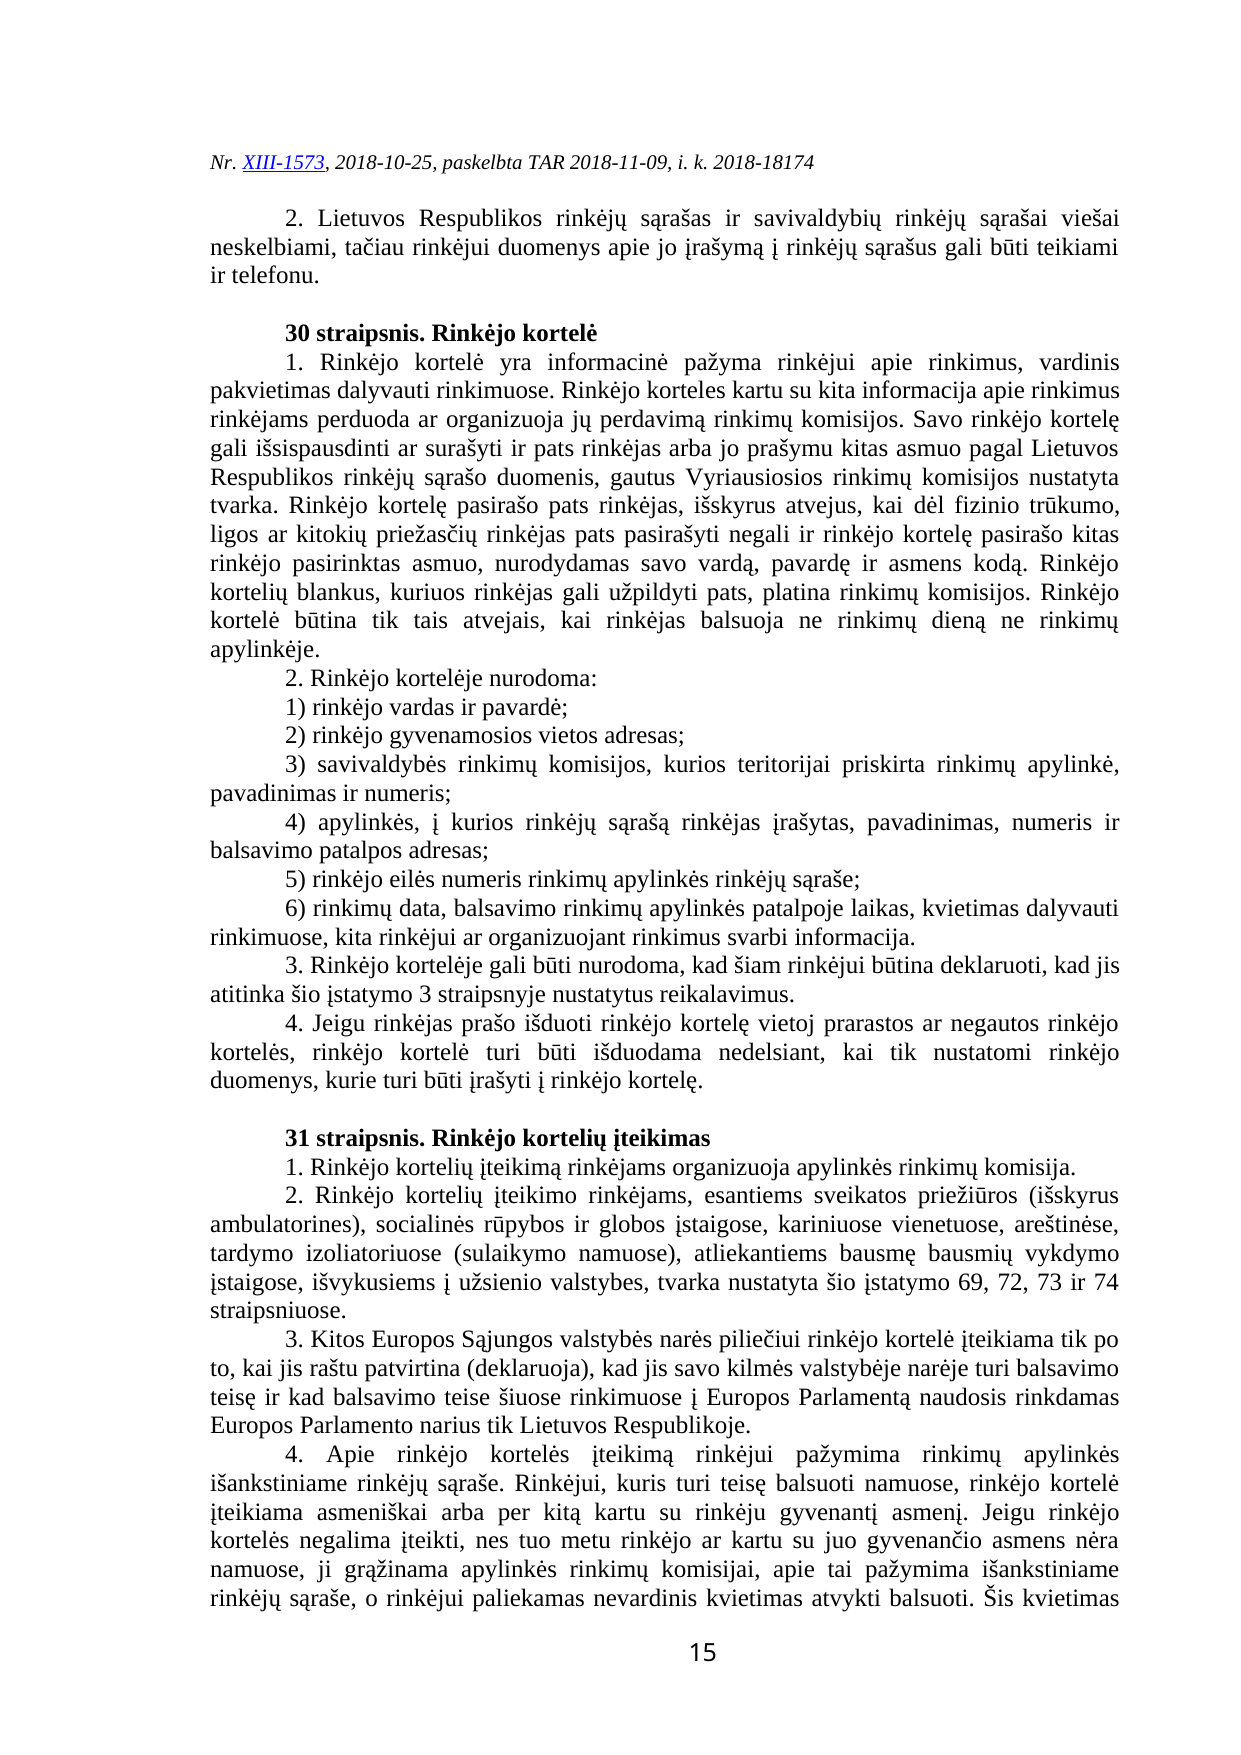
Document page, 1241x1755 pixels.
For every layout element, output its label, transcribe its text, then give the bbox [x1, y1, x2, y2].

text 5) rinkėjo eilės numeris rinkimų apylinkės rinkėjų sąraše; [210, 864, 1120, 893]
text 1. Rinkėjo kortelių įteikimą rinkėjams organizuoja apylinkės rinkimų komisija. [210, 1152, 1120, 1180]
text 2. Rinkėjo kortelėje nurodoma: [210, 663, 1120, 692]
text Nr. XIII-1573, 2018-10-25, paskelbta TAR 2018-11-09, i. k. 2018-18174 [210, 150, 1120, 174]
text 3. Rinkėjo kortelėje gali būti nurodoma, kad šiam rinkėjui būtina deklaruoti, kad jis atitinka šio įstatymo 3 straipsnyje nustatytus reikalavimus. [210, 950, 1120, 1008]
text 2) rinkėjo gyvenamosios vietos adresas; [210, 720, 1120, 749]
text 2. Rinkėjo kortelių įteikimo rinkėjams, esantiems sveikatos priežiūros (išskyrus ambulatorines), socialinės rūpybos ir globos įstaigose, kariniuose vienetuose, areštinėse, tardymo izoliatoriuose (sulaikymo namuose), atliekantiems bausmę bausmių vykdymo įstaigose, išvykusiems į užsienio valstybes, tvarka nustatyta šio įstatymo 69, 72, 73 ir 74 straipsniuose. [210, 1180, 1120, 1324]
text 4. Jeigu rinkėjas prašo išduoti rinkėjo kortelę vietoj prarastos ar negautos rinkėjo kortelės, rinkėjo kortelė turi būti išduodama nedelsiant, kai tik nustatomi rinkėjo duomenys, kurie turi būti įrašyti į rinkėjo kortelę. [210, 1008, 1120, 1094]
text 1) rinkėjo vardas ir pavardė; [210, 692, 1120, 720]
text 1. Rinkėjo kortelė yra informacinė pažyma rinkėjui apie rinkimus, vardinis pakvietimas dalyvauti rinkimuose. Rinkėjo korteles kartu su kita informacija apie rinkimus rinkėjams perduoda ar organizuoja jų perdavimą rinkimų komisijos. Savo rinkėjo kortelę gali išsispausdinti ar surašyti ir pats rinkėjas arba jo prašymu kitas asmuo pagal Lietuvos Respublikos rinkėjų sąrašo duomenis, gautus Vyriausiosios rinkimų komisijos nustatyta tvarka. Rinkėjo kortelę pasirašo pats rinkėjas, išskyrus atvejus, kai dėl fizinio trūkumo, ligos ar kitokių priežasčių rinkėjas pats pasirašyti negali ir rinkėjo kortelę pasirašo kitas rinkėjo pasirinktas asmuo, nurodydamas savo vardą, pavardę ir asmens kodą. Rinkėjo kortelių blankus, kuriuos rinkėjas gali užpildyti pats, platina rinkimų komisijos. Rinkėjo kortelė būtina tik tais atvejais, kai rinkėjas balsuoja ne rinkimų dieną ne rinkimų apylinkėje. [210, 347, 1120, 663]
text 6) rinkimų data, balsavimo rinkimų apylinkės patalpoje laikas, kvietimas dalyvauti rinkimuose, kita rinkėjui ar organizuojant rinkimus svarbi informacija. [210, 893, 1120, 950]
text 2. Lietuvos Respublikos rinkėjų sąrašas ir savivaldybių rinkėjų sąrašai viešai neskelbiami, tačiau rinkėjui duomenys apie jo įrašymą į rinkėjų sąrašus gali būti teikiami ir telefonu. [210, 203, 1120, 289]
text 3) savivaldybės rinkimų komisijos, kurios teritorijai priskirta rinkimų apylinkė, pavadinimas ir numeris; [210, 749, 1120, 807]
text 31 straipsnis. Rinkėjo kortelių įteikimas [210, 1123, 1120, 1152]
text 30 straipsnis. Rinkėjo kortelė [210, 318, 1120, 347]
text 3. Kitos Europos Sąjungos valstybės narės piliečiui rinkėjo kortelė įteikiama tik po to, kai jis raštu patvirtina (deklaruoja), kad jis savo kilmės valstybėje narėje turi balsavimo teisę ir kad balsavimo teise šiuose rinkimuose į Europos Parlamentą naudosis rinkdamas Europos Parlamento narius tik Lietuvos Respublikoje. [210, 1324, 1120, 1439]
text 4) apylinkės, į kurios rinkėjų sąrašą rinkėjas įrašytas, pavadinimas, numeris ir balsavimo patalpos adresas; [210, 807, 1120, 864]
text 4. Apie rinkėjo kortelės įteikimą rinkėjui pažymima rinkimų apylinkės išankstiniame rinkėjų sąraše. Rinkėjui, kuris turi teisę balsuoti namuose, rinkėjo kortelė įteikiama asmeniškai arba per kitą kartu su rinkėju gyvenantį asmenį. Jeigu rinkėjo kortelės negalima įteikti, nes tuo metu rinkėjo ar kartu su juo gyvenančio asmens nėra namuose, ji grąžinama apylinkės rinkimų komisijai, apie tai pažymima išankstiniame rinkėjų sąraše, o rinkėjui paliekamas nevardinis kvietimas atvykti balsuoti. Šis kvietimas [210, 1439, 1120, 1612]
